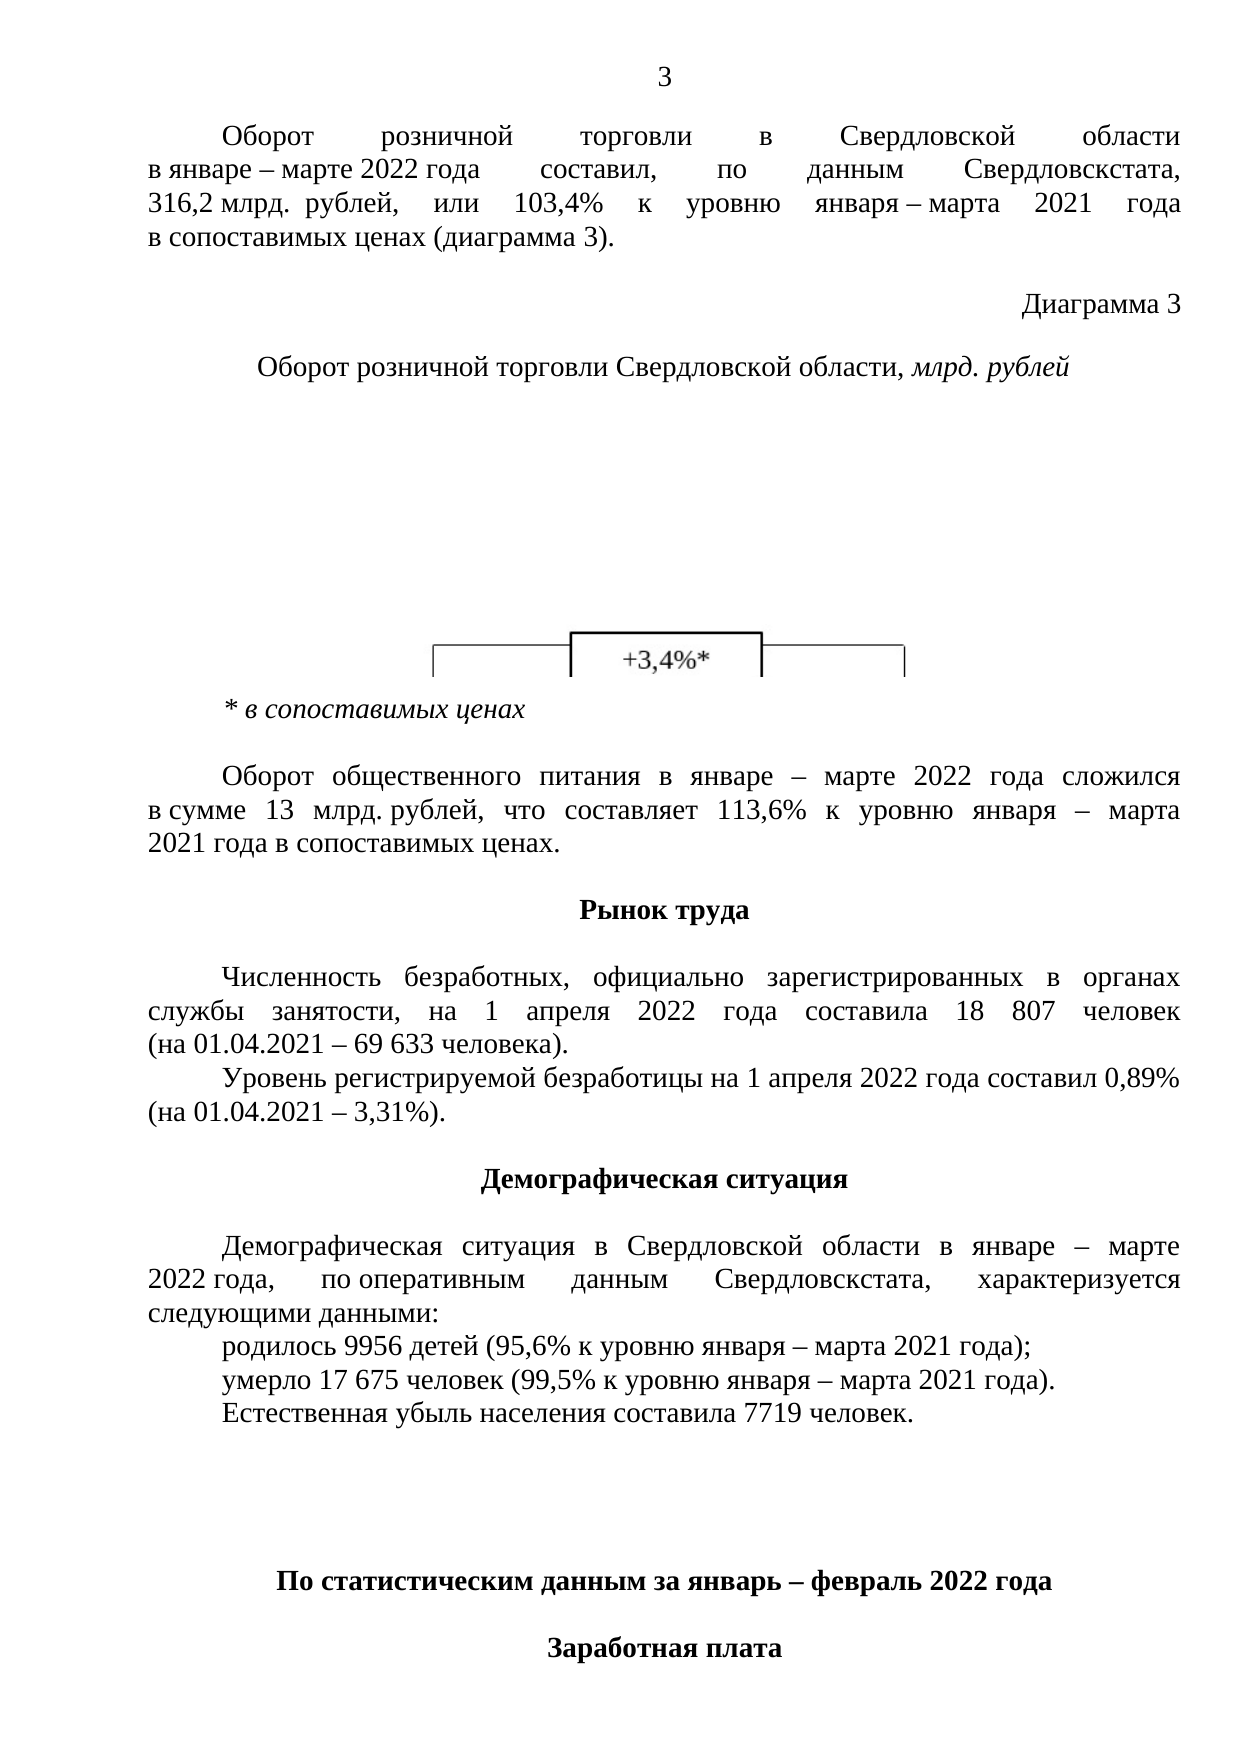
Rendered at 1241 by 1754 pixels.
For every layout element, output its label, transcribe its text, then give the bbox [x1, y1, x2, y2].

text Диаграмма 3 [148, 286, 1181, 319]
text Естественная убыль населения составила 7719 человек. [148, 1396, 1181, 1429]
text Численность безработных, официально зарегистрированных в органах службы занятости, на 1 апреля 2022 года составила 18 807 человек (на 01.04.2021 – 69 633 человека). [148, 959, 1181, 1060]
text По статистическим данным за январь – февраль 2022 года [148, 1563, 1181, 1597]
text Оборот розничной торговли в Свердловской области в январе – марте 2022 года составил, по данным Свердловскстата, 316,2 млрд. рублей, или 103,4% к уровню января – марта 2021 года в сопоставимых ценах (диаграмма 3). [148, 118, 1181, 252]
text Демографическая ситуация [148, 1161, 1181, 1194]
text Демографическая ситуация в Свердловской области в январе – марте 2022 года, по оперативным данным Свердловскстата, характеризуется следующими данными: [148, 1228, 1181, 1328]
text Оборот розничной торговли Свердловской области, млрд. рублей [148, 351, 1181, 383]
text умерло 17 675 человек (99,5% к уровню января – марта 2021 года). [148, 1362, 1181, 1396]
text родилось 9956 детей (95,6% к уровню января – марта 2021 года); [148, 1328, 1181, 1362]
text Заработная плата [148, 1630, 1181, 1664]
text Оборот общественного питания в январе – марте 2022 года сложился в сумме 13 млрд. рублей, что составляет 113,6% к уровню января – марта 2021 года в сопоставимых ценах. [148, 758, 1181, 859]
text Рынок труда [148, 892, 1181, 926]
text Уровень регистрируемой безработицы на 1 апреля 2022 года составил 0,89% (на 01.04.2021 – 3,31%). [148, 1060, 1181, 1127]
text * в сопоставимых ценах [223, 691, 1181, 725]
